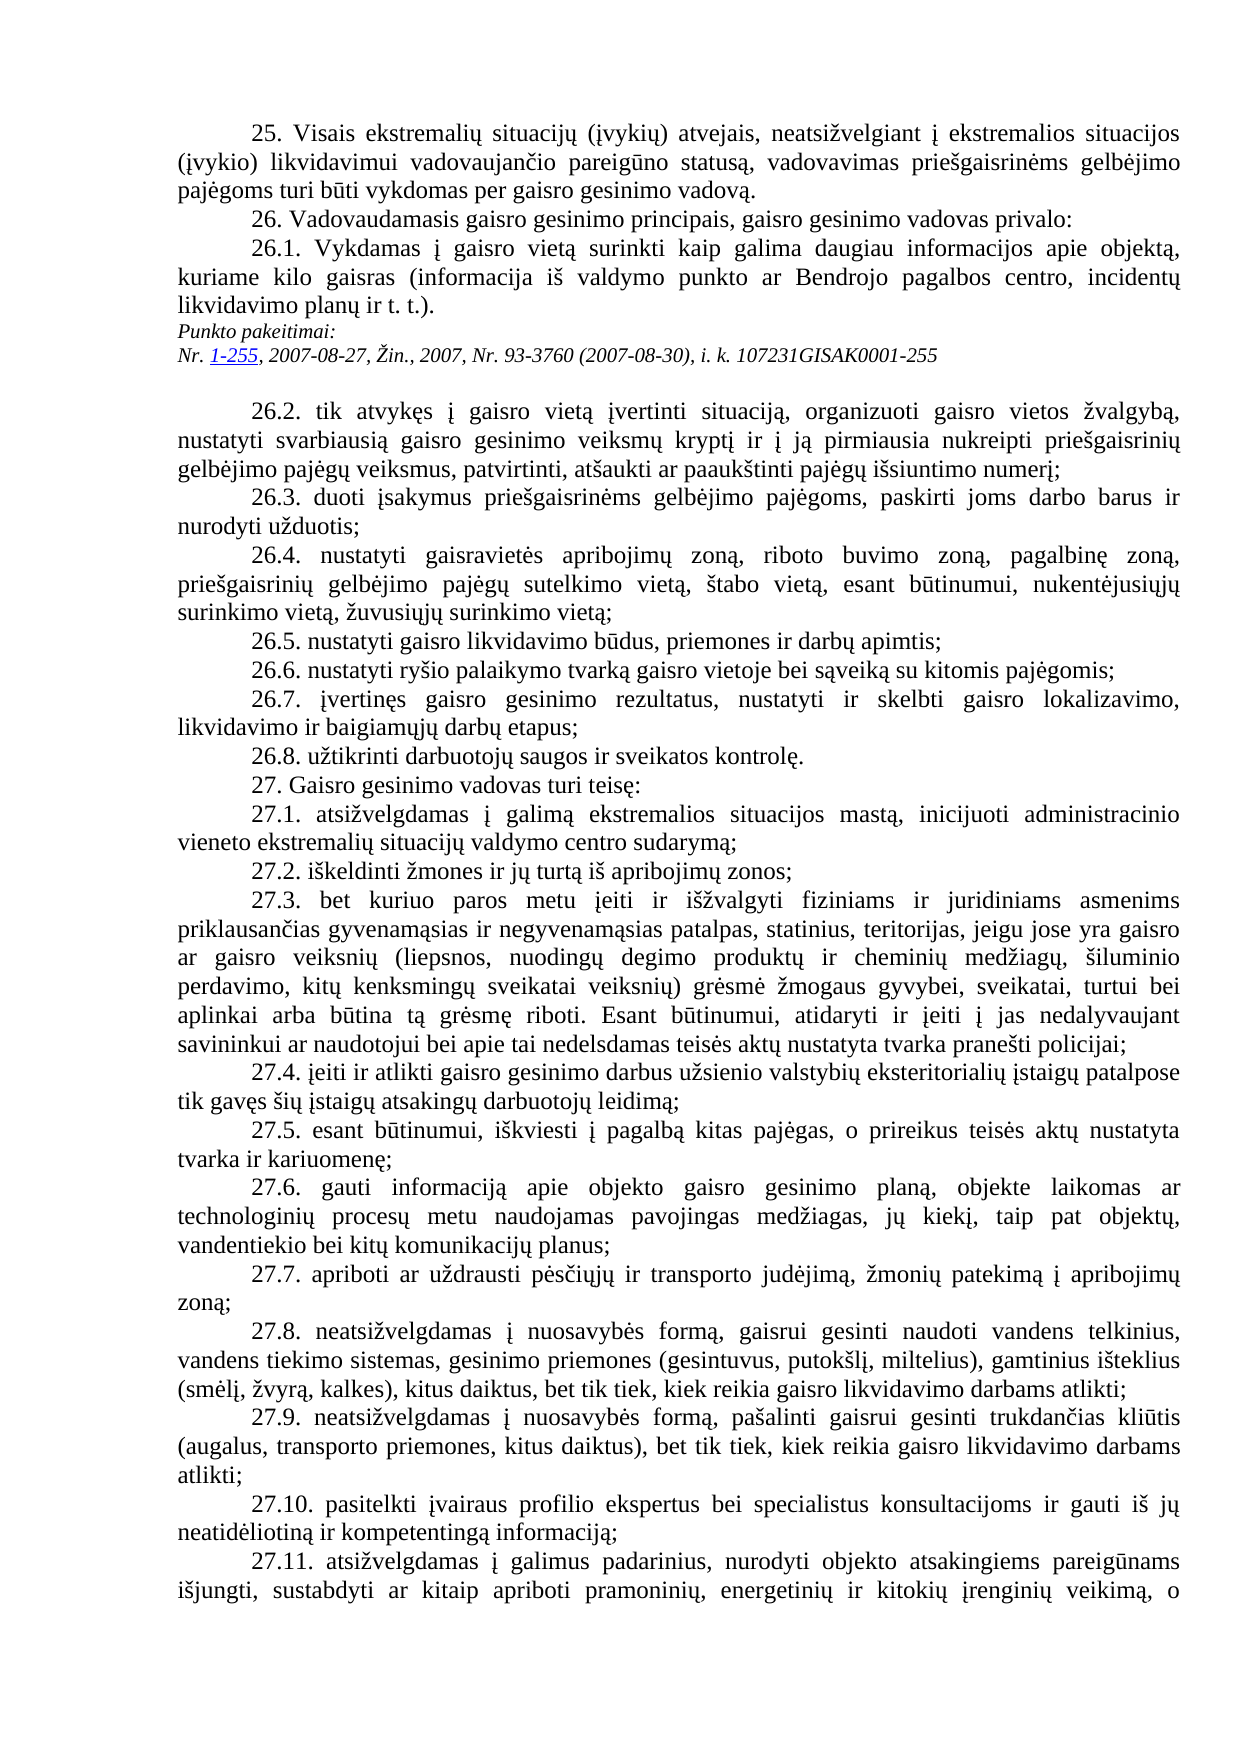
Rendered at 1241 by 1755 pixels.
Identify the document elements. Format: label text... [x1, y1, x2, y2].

text Punkto pakeitimai: [177, 319, 1181, 343]
text 26.6. nustatyti ryšio palaikymo tvarką gaisro vietoje bei sąveiką su kitomis pajėgomis; [177, 655, 1181, 684]
text 26.7. įvertinęs gaisro gesinimo rezultatus, nustatyti ir skelbti gaisro lokalizavimo, likvidavimo ir baigiamųjų darbų etapus; [177, 684, 1181, 741]
text 27. Gaisro gesinimo vadovas turi teisę: [177, 770, 1181, 799]
text 27.3. bet kuriuo paros metu įeiti ir išžvalgyti fiziniams ir juridiniams asmenims priklausančias gyvenamąsias ir negyvenamąsias patalpas, statinius, teritorijas, jeigu jose yra gaisro ar gaisro veiksnių (liepsnos, nuodingų degimo produktų ir cheminių medžiagų, šiluminio perdavimo, kitų kenksmingų sveikatai veiksnių) grėsmė žmogaus gyvybei, sveikatai, turtui bei aplinkai arba būtina tą grėsmę riboti. Esant būtinumui, atidaryti ir įeiti į jas nedalyvaujant savininkui ar naudotojui bei apie tai nedelsdamas teisės aktų nustatyta tvarka pranešti policijai; [177, 885, 1181, 1057]
text 26.3. duoti įsakymus priešgaisrinėms gelbėjimo pajėgoms, paskirti joms darbo barus ir nurodyti užduotis; [177, 482, 1181, 540]
text 27.5. esant būtinumui, iškviesti į pagalbą kitas pajėgas, o prireikus teisės aktų nustatyta tvarka ir kariuomenę; [177, 1115, 1181, 1172]
text 26. Vadovaudamasis gaisro gesinimo principais, gaisro gesinimo vadovas privalo: [177, 204, 1181, 233]
text 26.1. Vykdamas į gaisro vietą surinkti kaip galima daugiau informacijos apie objektą, kuriame kilo gaisras (informacija iš valdymo punkto ar Bendrojo pagalbos centro, incidentų likvidavimo planų ir t. t.). [177, 233, 1181, 319]
text 27.8. neatsižvelgdamas į nuosavybės formą, gaisrui gesinti naudoti vandens telkinius, vandens tiekimo sistemas, gesinimo priemones (gesintuvus, putokšlį, miltelius), gamtinius išteklius (smėlį, žvyrą, kalkes), kitus daiktus, bet tik tiek, kiek reikia gaisro likvidavimo darbams atlikti; [177, 1316, 1181, 1402]
text 27.10. pasitelkti įvairaus profilio ekspertus bei specialistus konsultacijoms ir gauti iš jų neatidėliotiną ir kompetentingą informaciją; [177, 1489, 1181, 1546]
text 25. Visais ekstremalių situacijų (įvykių) atvejais, neatsižvelgiant į ekstremalios situacijos (įvykio) likvidavimui vadovaujančio pareigūno statusą, vadovavimas priešgaisrinėms gelbėjimo pajėgoms turi būti vykdomas per gaisro gesinimo vadovą. [177, 118, 1181, 204]
text 27.6. gauti informaciją apie objekto gaisro gesinimo planą, objekte laikomas ar technologinių procesų metu naudojamas pavojingas medžiagas, jų kiekį, taip pat objektų, vandentiekio bei kitų komunikacijų planus; [177, 1172, 1181, 1259]
text 27.2. iškeldinti žmones ir jų turtą iš apribojimų zonos; [177, 856, 1181, 885]
text 27.7. apriboti ar uždrausti pėsčiųjų ir transporto judėjimą, žmonių patekimą į apribojimų zoną; [177, 1259, 1181, 1316]
text 26.4. nustatyti gaisravietės apribojimų zoną, riboto buvimo zoną, pagalbinę zoną, priešgaisrinių gelbėjimo pajėgų sutelkimo vietą, štabo vietą, esant būtinumui, nukentėjusiųjų surinkimo vietą, žuvusiųjų surinkimo vietą; [177, 540, 1181, 626]
text 27.9. neatsižvelgdamas į nuosavybės formą, pašalinti gaisrui gesinti trukdančias kliūtis (augalus, transporto priemones, kitus daiktus), bet tik tiek, kiek reikia gaisro likvidavimo darbams atlikti; [177, 1402, 1181, 1489]
text 27.4. įeiti ir atlikti gaisro gesinimo darbus užsienio valstybių eksteritorialių įstaigų patalpose tik gavęs šių įstaigų atsakingų darbuotojų leidimą; [177, 1057, 1181, 1115]
text 26.5. nustatyti gaisro likvidavimo būdus, priemones ir darbų apimtis; [177, 626, 1181, 655]
text Nr. 1-255, 2007-08-27, Žin., 2007, Nr. 93-3760 (2007-08-30), i. k. 107231GISAK0001-255 [177, 343, 1181, 367]
text 27.11. atsižvelgdamas į galimus padarinius, nurodyti objekto atsakingiems pareigūnams išjungti, sustabdyti ar kitaip apriboti pramoninių, energetinių ir kitokių įrenginių veikimą, o [177, 1546, 1181, 1604]
text 26.2. tik atvykęs į gaisro vietą įvertinti situaciją, organizuoti gaisro vietos žvalgybą, nustatyti svarbiausią gaisro gesinimo veiksmų kryptį ir į ją pirmiausia nukreipti priešgaisrinių gelbėjimo pajėgų veiksmus, patvirtinti, atšaukti ar paaukštinti pajėgų išsiuntimo numerį; [177, 396, 1181, 482]
text 26.8. užtikrinti darbuotojų saugos ir sveikatos kontrolę. [177, 741, 1181, 770]
text 27.1. atsižvelgdamas į galimą ekstremalios situacijos mastą, inicijuoti administracinio vieneto ekstremalių situacijų valdymo centro sudarymą; [177, 799, 1181, 856]
